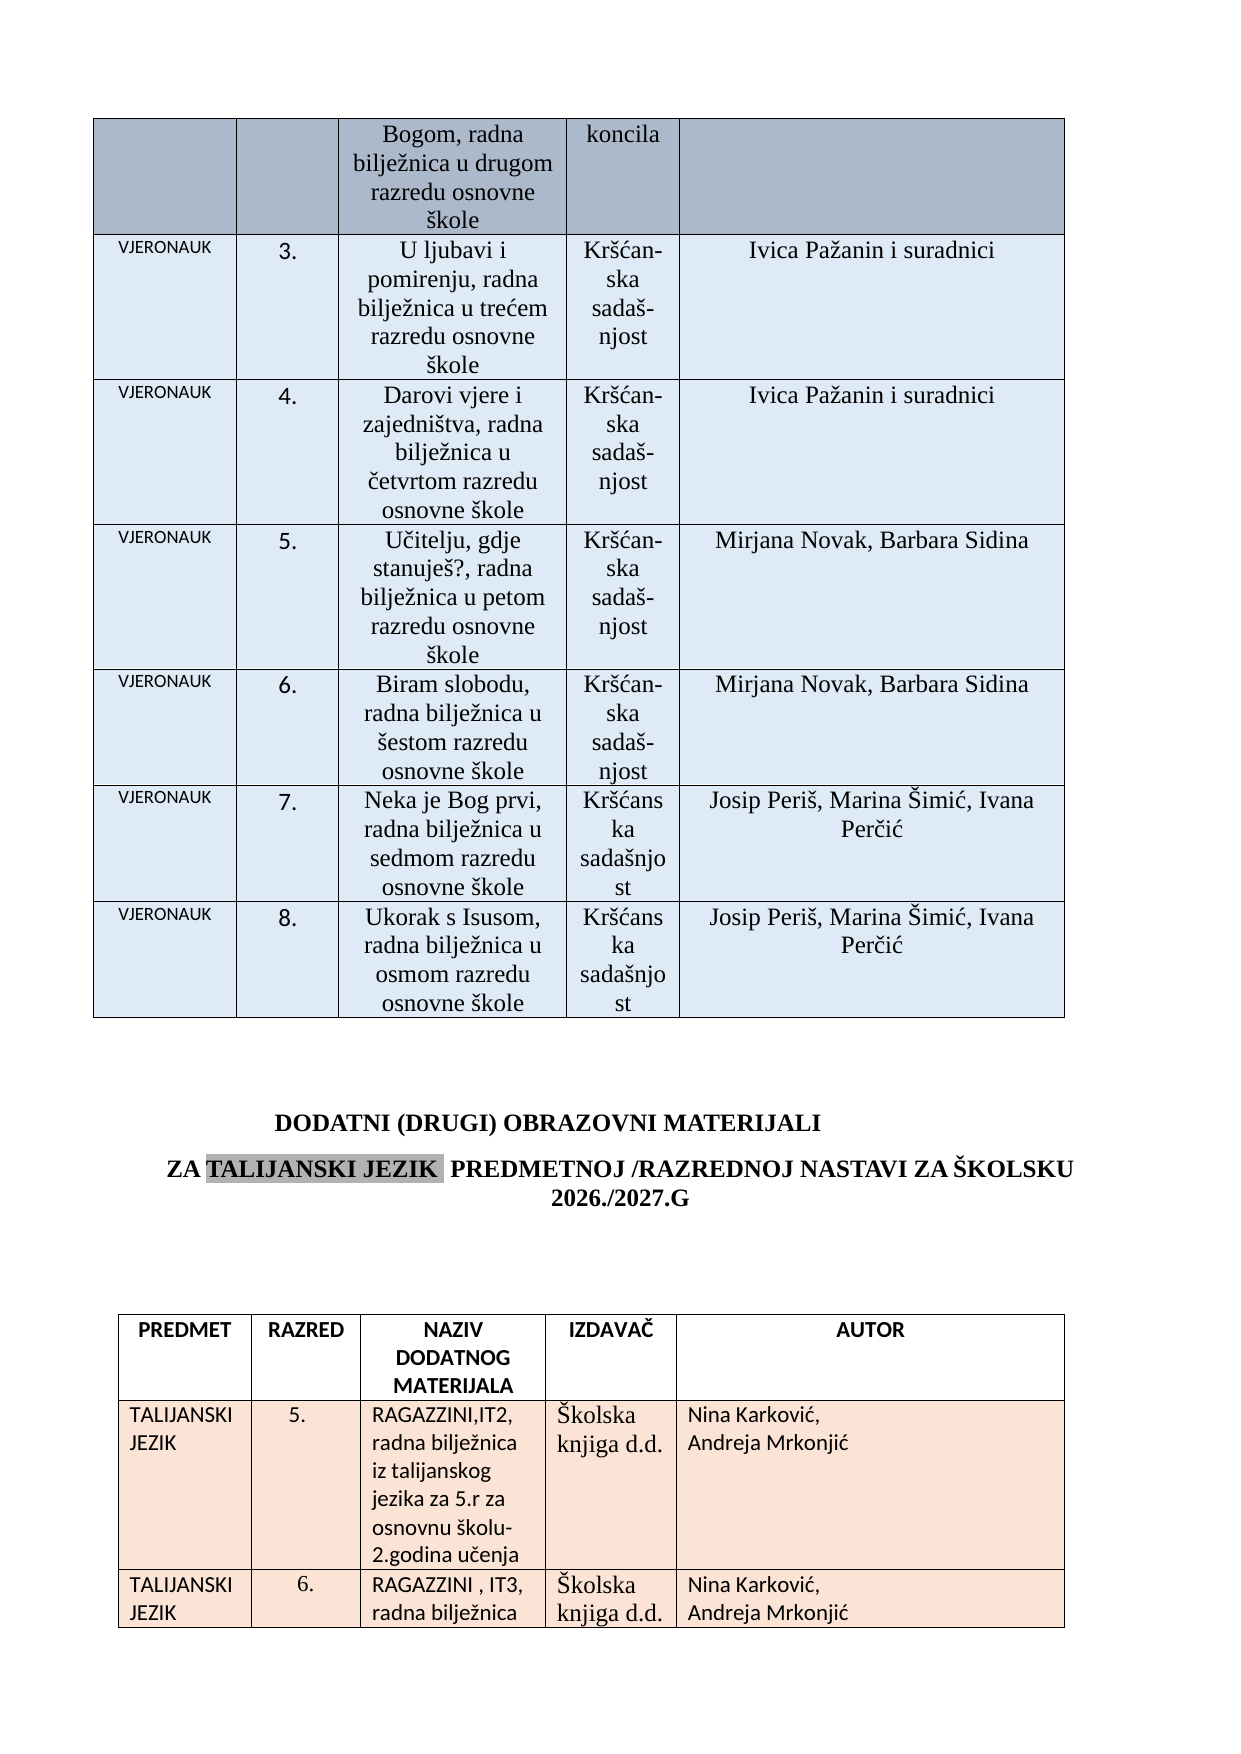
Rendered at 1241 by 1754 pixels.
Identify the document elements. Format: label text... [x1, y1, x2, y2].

table_cell Josip Periš, Marina Šimić, Ivana Perčić [680, 786, 1064, 901]
table_cell Kršćan-ska sadaš-njost [567, 525, 679, 668]
table_cell Školska knjiga d.d. [546, 1401, 676, 1569]
table_cell koncila [567, 119, 679, 234]
table_cell Kršćan-ska sadaš-njost [567, 670, 679, 784]
table_cell Mirjana Novak, Barbara Sidina [680, 670, 1064, 784]
table_header IZDAVAČ [546, 1315, 676, 1399]
table_cell 8. [237, 902, 338, 1017]
table_cell Neka je Bog prvi, radna bilježnica u sedmom razredu osnovne škole [339, 786, 566, 901]
table_cell VJERONAUK [94, 235, 236, 379]
table_cell Ivica Pažanin i suradnici [680, 380, 1064, 524]
table_cell Učitelju, gdje stanuješ?, radna bilježnica u petom razredu osnovne škole [339, 525, 566, 668]
table_header PREDMET [119, 1315, 251, 1399]
table_cell Josip Periš, Marina Šimić, Ivana Perčić [680, 902, 1064, 1017]
table_cell Nina Karković, Andreja Mrkonjić [677, 1570, 1064, 1627]
table_cell 6. [252, 1570, 360, 1627]
table_cell 5. [237, 525, 338, 668]
table_cell Darovi vjere i zajedništva, radna bilježnica u četvrtom razredu osnovne škole [339, 380, 566, 524]
table_cell 6. [237, 670, 338, 784]
table_cell RAGAZZINI , IT3, radna bilježnica [361, 1570, 545, 1627]
table_cell Kršćan-ska sadaš-njost [567, 380, 679, 524]
table_cell Ukorak s Isusom, radna bilježnica u osmom razredu osnovne škole [339, 902, 566, 1017]
text DODATNI (DRUGI) OBRAZOVNI MATERIJALI [118, 1108, 1122, 1137]
table_cell 4. [237, 380, 338, 524]
table_cell VJERONAUK [94, 902, 236, 1017]
table_cell RAGAZZINI,IT2, radna bilježnica iz talijanskog jezika za 5.r za osnovnu školu-2.godina učenja [361, 1401, 545, 1569]
table_cell VJERONAUK [94, 380, 236, 524]
table_cell VJERONAUK [94, 786, 236, 901]
table_cell VJERONAUK [94, 670, 236, 784]
table_header AUTOR [677, 1315, 1064, 1399]
table_cell 3. [237, 235, 338, 379]
table_cell [680, 119, 1064, 234]
table_cell U ljubavi i pomirenju, radna bilježnica u trećem razredu osnovne škole [339, 235, 566, 379]
table_cell 7. [237, 786, 338, 901]
table_header RAZRED [252, 1315, 360, 1399]
table_cell TALIJANSKI JEZIK [119, 1570, 251, 1627]
table_cell Kršćanska sadašnjost [567, 786, 679, 901]
table_cell Nina Karković, Andreja Mrkonjić [677, 1401, 1064, 1569]
table_cell Kršćanska sadašnjost [567, 902, 679, 1017]
table_cell Kršćan-ska sadaš-njost [567, 235, 679, 379]
table_cell VJERONAUK [94, 525, 236, 668]
table_cell Bogom, radna bilježnica u drugom razredu osnovne škole [339, 119, 566, 234]
text ZA TALIJANSKI JEZIK PREDMETNOJ /RAZREDNOJ NASTAVI ZA ŠKOLSKU 2026./2027.G [118, 1154, 1122, 1211]
table_cell 5. [252, 1401, 360, 1569]
table_cell Ivica Pažanin i suradnici [680, 235, 1064, 379]
table_cell Biram slobodu, radna bilježnica u šestom razredu osnovne škole [339, 670, 566, 784]
table_cell TALIJANSKI JEZIK [119, 1401, 251, 1569]
table_cell [94, 119, 236, 234]
table_cell Mirjana Novak, Barbara Sidina [680, 525, 1064, 668]
table_cell [237, 119, 338, 234]
table_cell Školska knjiga d.d. [546, 1570, 676, 1627]
table_header NAZIV DODATNOG MATERIJALA [361, 1315, 545, 1399]
